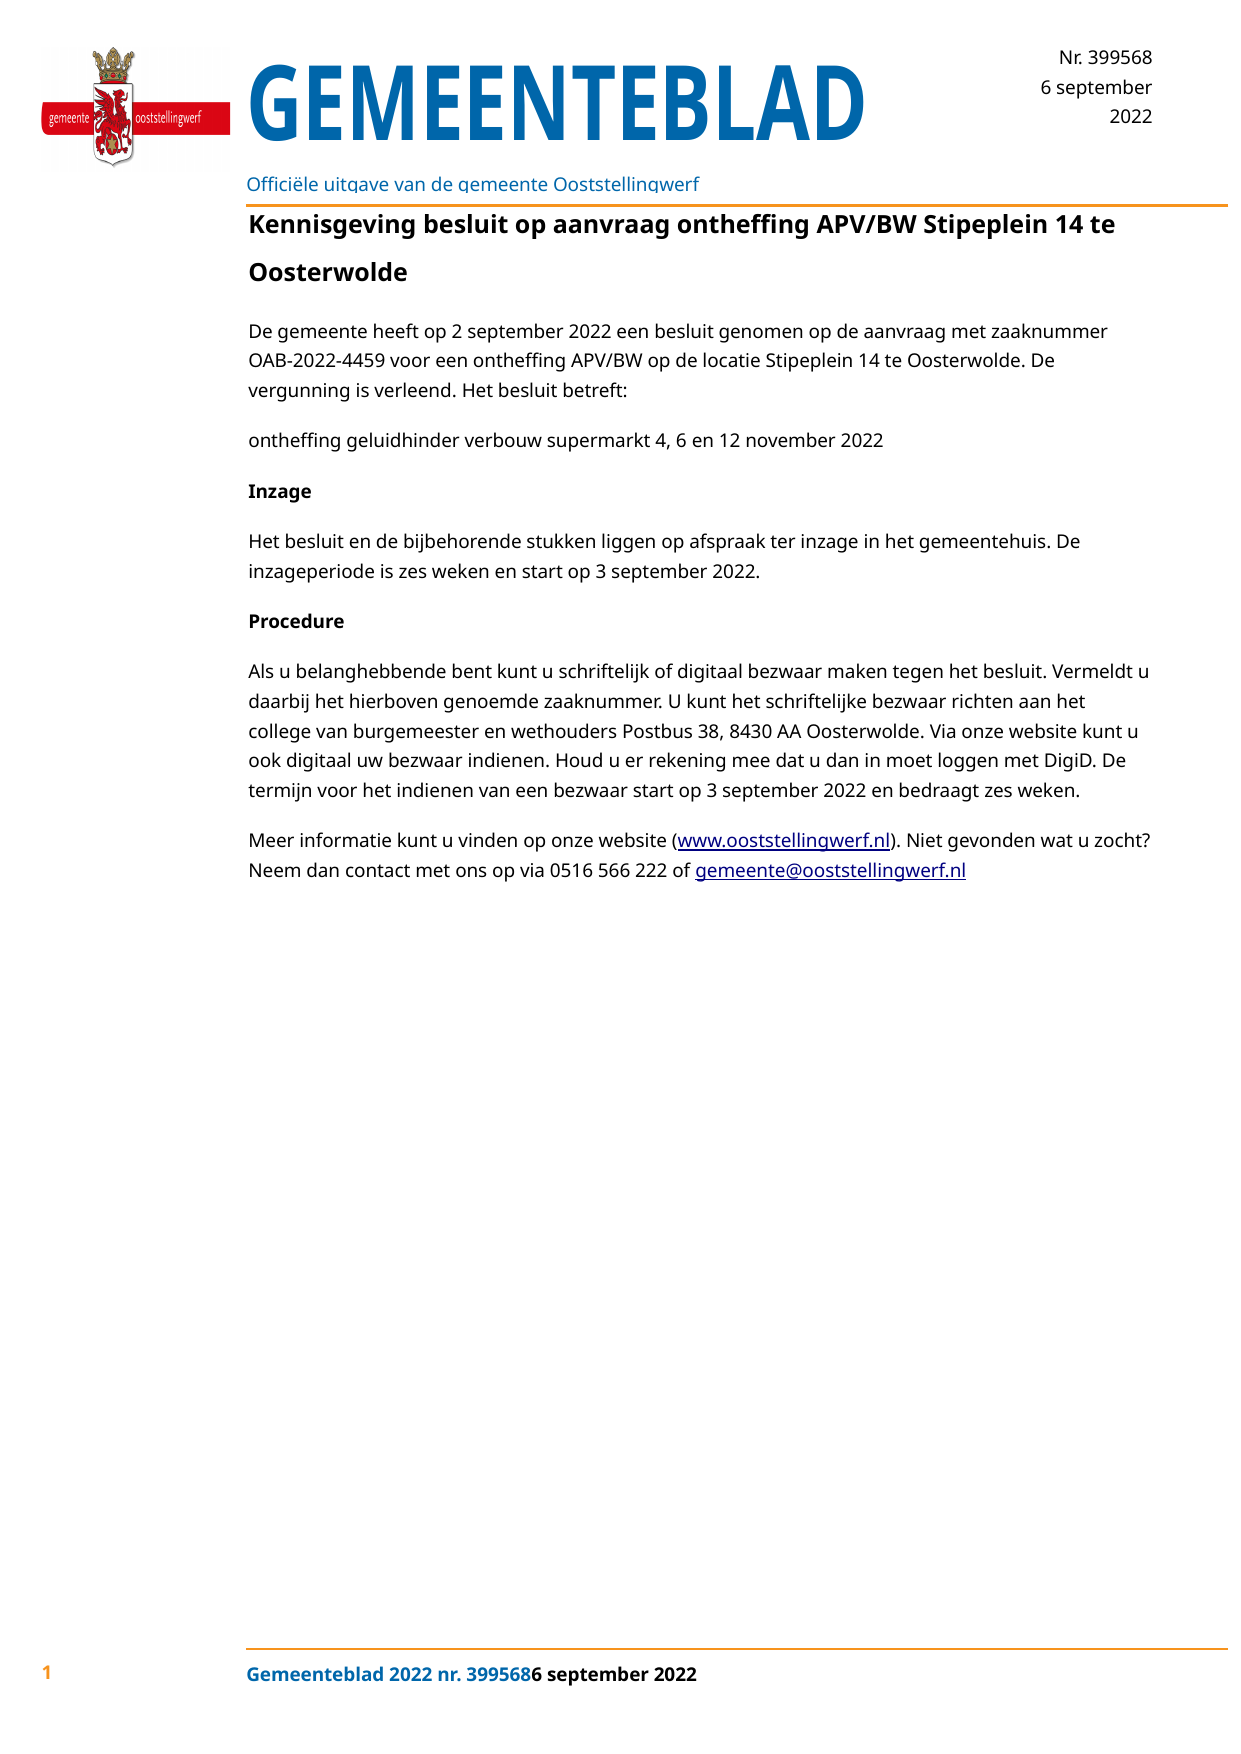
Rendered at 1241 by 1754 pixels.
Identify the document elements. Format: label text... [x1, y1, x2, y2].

text ontheffing geluidhinder verbouw supermarkt 4, 6 en 12 november 2022 [248, 427, 1152, 453]
text Procedure [248, 608, 1152, 634]
text Inzage [248, 478, 1152, 504]
text Als u belanghebbende bent kunt u schriftelijk of digitaal bezwaar maken tegen het besluit. Vermeldt u daarbij het hierboven genoemde zaaknummer. U kunt het schriftelijke bezwaar richten aan het college van burgemeester en wethouders Postbus 38, 8430 AA Oosterwolde. Via onze website kunt u ook digitaal uw bezwaar indienen. Houd u er rekening mee dat u dan in moet loggen met DigiD. De termijn voor het indienen van een bezwaar start op 3 september 2022 en bedraagt zes weken. [248, 659, 1152, 803]
text De gemeente heeft op 2 september 2022 een besluit genomen op de aanvraag met zaaknummer OAB-2022-4459 voor een ontheffing APV/BW op de locatie Stipeplein 14 te Oosterwolde. De vergunning is verleend. Het besluit betreft: [248, 318, 1152, 403]
picture [41, 47, 231, 172]
text Kennisgeving besluit op aanvraag ontheffing APV/BW Stipeplein 14 te Oosterwolde [248, 207, 1152, 288]
text Het besluit en de bijbehorende stukken liggen op afspraak ter inzage in het gemeentehuis. De inzageperiode is zes weken en start op 3 september 2022. [248, 528, 1152, 584]
text Meer informatie kunt u vinden op onze website (www.ooststellingwerf.nl). Niet gevonden wat u zocht? Neem dan contact met ons op via 0516 566 222 of gemeente@ooststellingwerf.nl [248, 827, 1152, 883]
